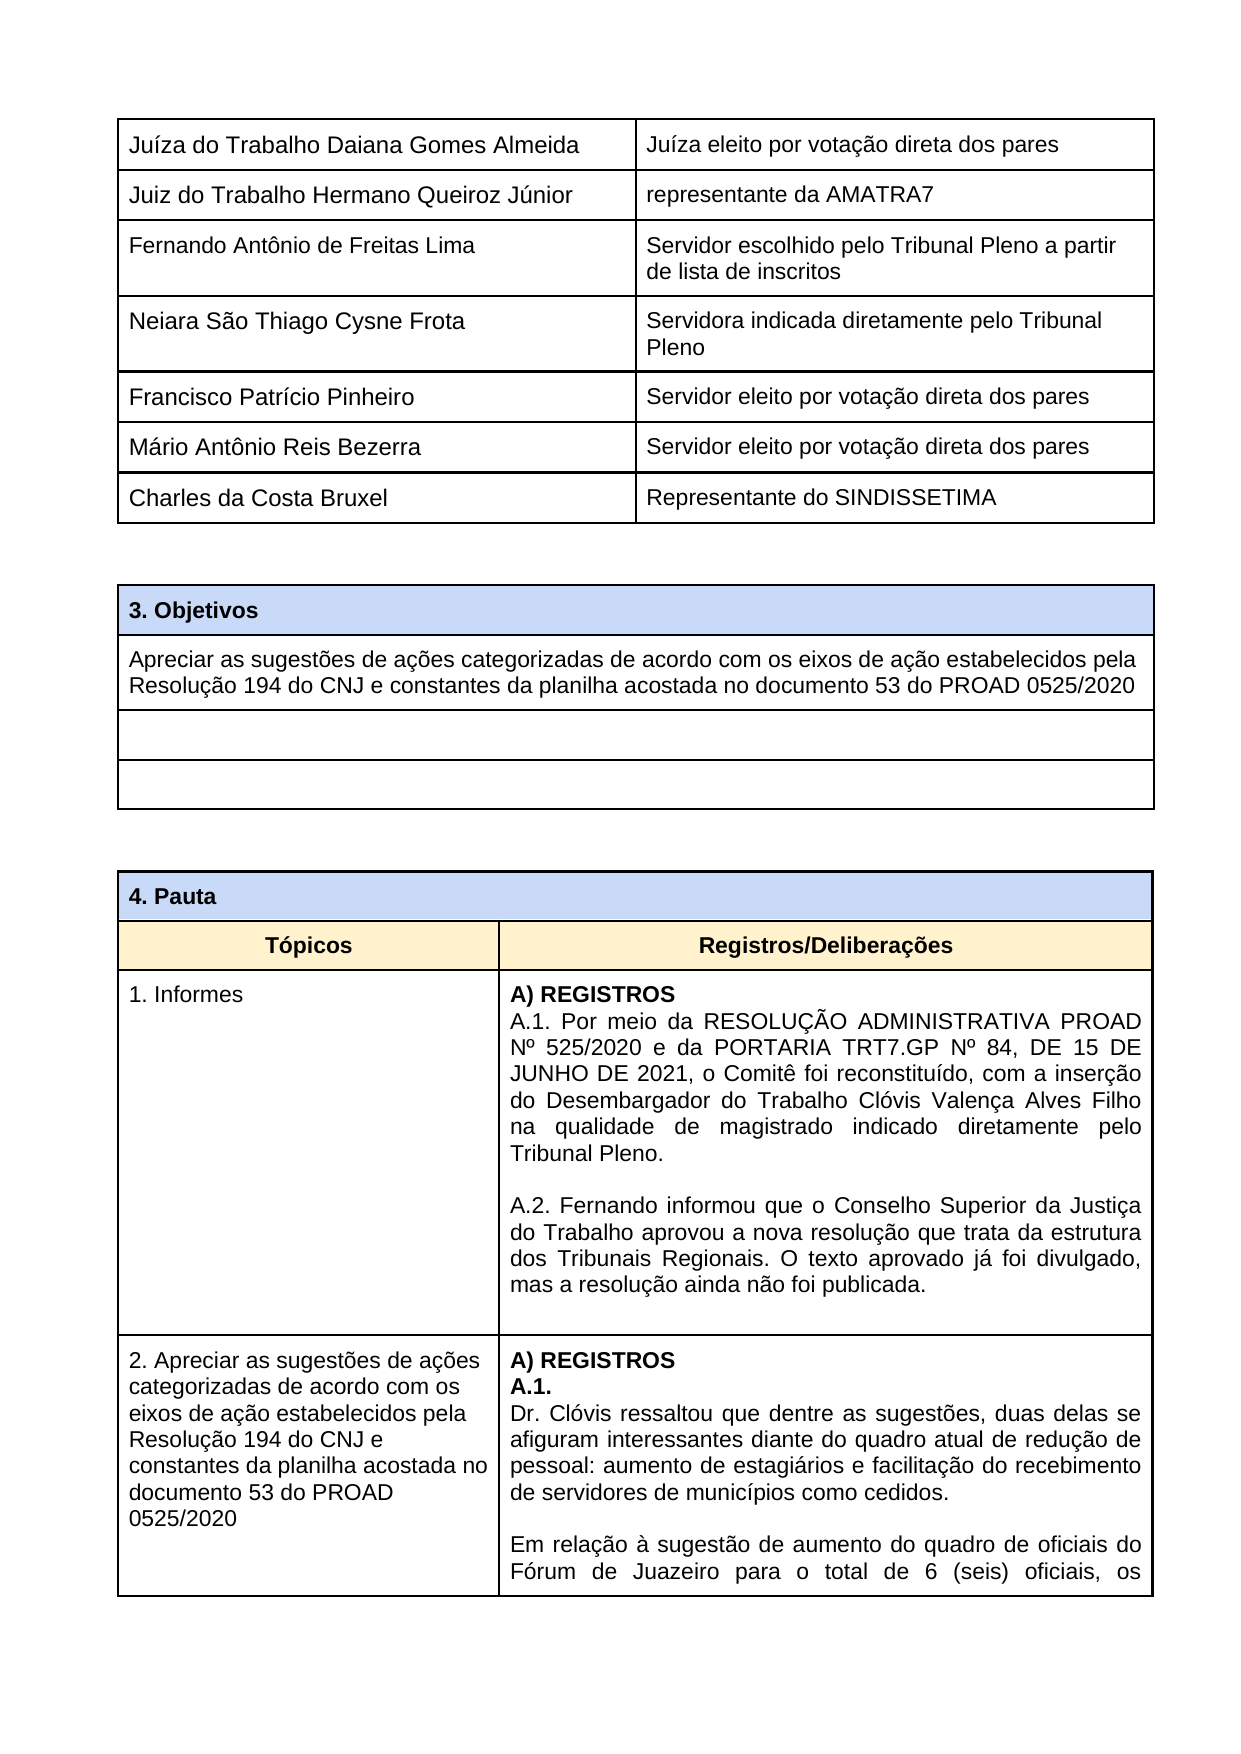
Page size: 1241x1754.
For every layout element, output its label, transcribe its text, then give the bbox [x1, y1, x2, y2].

table_cell Juíza eleito por votação direta dos pares [637, 120, 1153, 168]
table_cell Servidor eleito por votação direta dos pares [637, 423, 1153, 471]
table_cell Fernando Antônio de Freitas Lima [119, 221, 635, 295]
table_cell Francisco Patrício Pinheiro [119, 373, 635, 421]
table_cell Representante do SINDISSETIMA [637, 474, 1153, 522]
table_header 4. Pauta [119, 873, 1151, 919]
table_cell Juiz do Trabalho Hermano Queiroz Júnior [119, 171, 635, 219]
table_cell Juíza do Trabalho Daiana Gomes Almeida [119, 120, 635, 168]
table_cell Neiara São Thiago Cysne Frota [119, 297, 635, 370]
table_cell Registros/Deliberações [500, 922, 1151, 969]
table_cell Servidora indicada diretamente pelo Tribunal Pleno [637, 297, 1153, 370]
table_cell [119, 711, 1153, 758]
table_cell Charles da Costa Bruxel [119, 474, 635, 522]
table_cell Apreciar as sugestões de ações categorizadas de acordo com os eixos de ação estabelecidos pela Resolução 194 do CNJ e constantes da planilha acostada no documento 53 do PROAD 0525/2020 [119, 636, 1153, 709]
table_cell A) REGISTROS A.1. Por meio da RESOLUÇÃO ADMINISTRATIVA PROAD Nº 525/2020 e da PORTARIA TRT7.GP Nº 84, DE 15 DE JUNHO DE 2021, o Comitê foi reconstituído, com a inserção do Desembargador do Trabalho Clóvis Valença Alves Filho na qualidade de magistrado indicado diretamente pelo Tribunal Pleno. A.2. Fernando informou que o Conselho Superior da Justiça do Trabalho aprovou a nova resolução que trata da estrutura dos Tribunais Regionais. O texto aprovado já foi divulgado, mas a resolução ainda não foi publicada. [500, 971, 1151, 1334]
table_cell A) REGISTROS A.1. Dr. Clóvis ressaltou que dentre as sugestões, duas delas se afiguram interessantes diante do quadro atual de redução de pessoal: aumento de estagiários e facilitação do recebimento de servidores de municípios como cedidos. Em relação à sugestão de aumento do quadro de oficiais do Fórum de Juazeiro para o total de 6 (seis) oficiais, os [500, 1336, 1151, 1594]
table_cell Servidor escolhido pelo Tribunal Pleno a partir de lista de inscritos [637, 221, 1153, 295]
table_cell [119, 761, 1153, 808]
table_cell 1. Informes [119, 971, 498, 1334]
table_header 3. Objetivos [119, 586, 1153, 634]
table_cell representante da AMATRA7 [637, 171, 1153, 219]
table_cell 2. Apreciar as sugestões de ações categorizadas de acordo com os eixos de ação estabelecidos pela Resolução 194 do CNJ e constantes da planilha acostada no documento 53 do PROAD 0525/2020 [119, 1336, 498, 1594]
table_cell Tópicos [119, 922, 498, 969]
table_cell Servidor eleito por votação direta dos pares [637, 373, 1153, 421]
table_cell Mário Antônio Reis Bezerra [119, 423, 635, 471]
